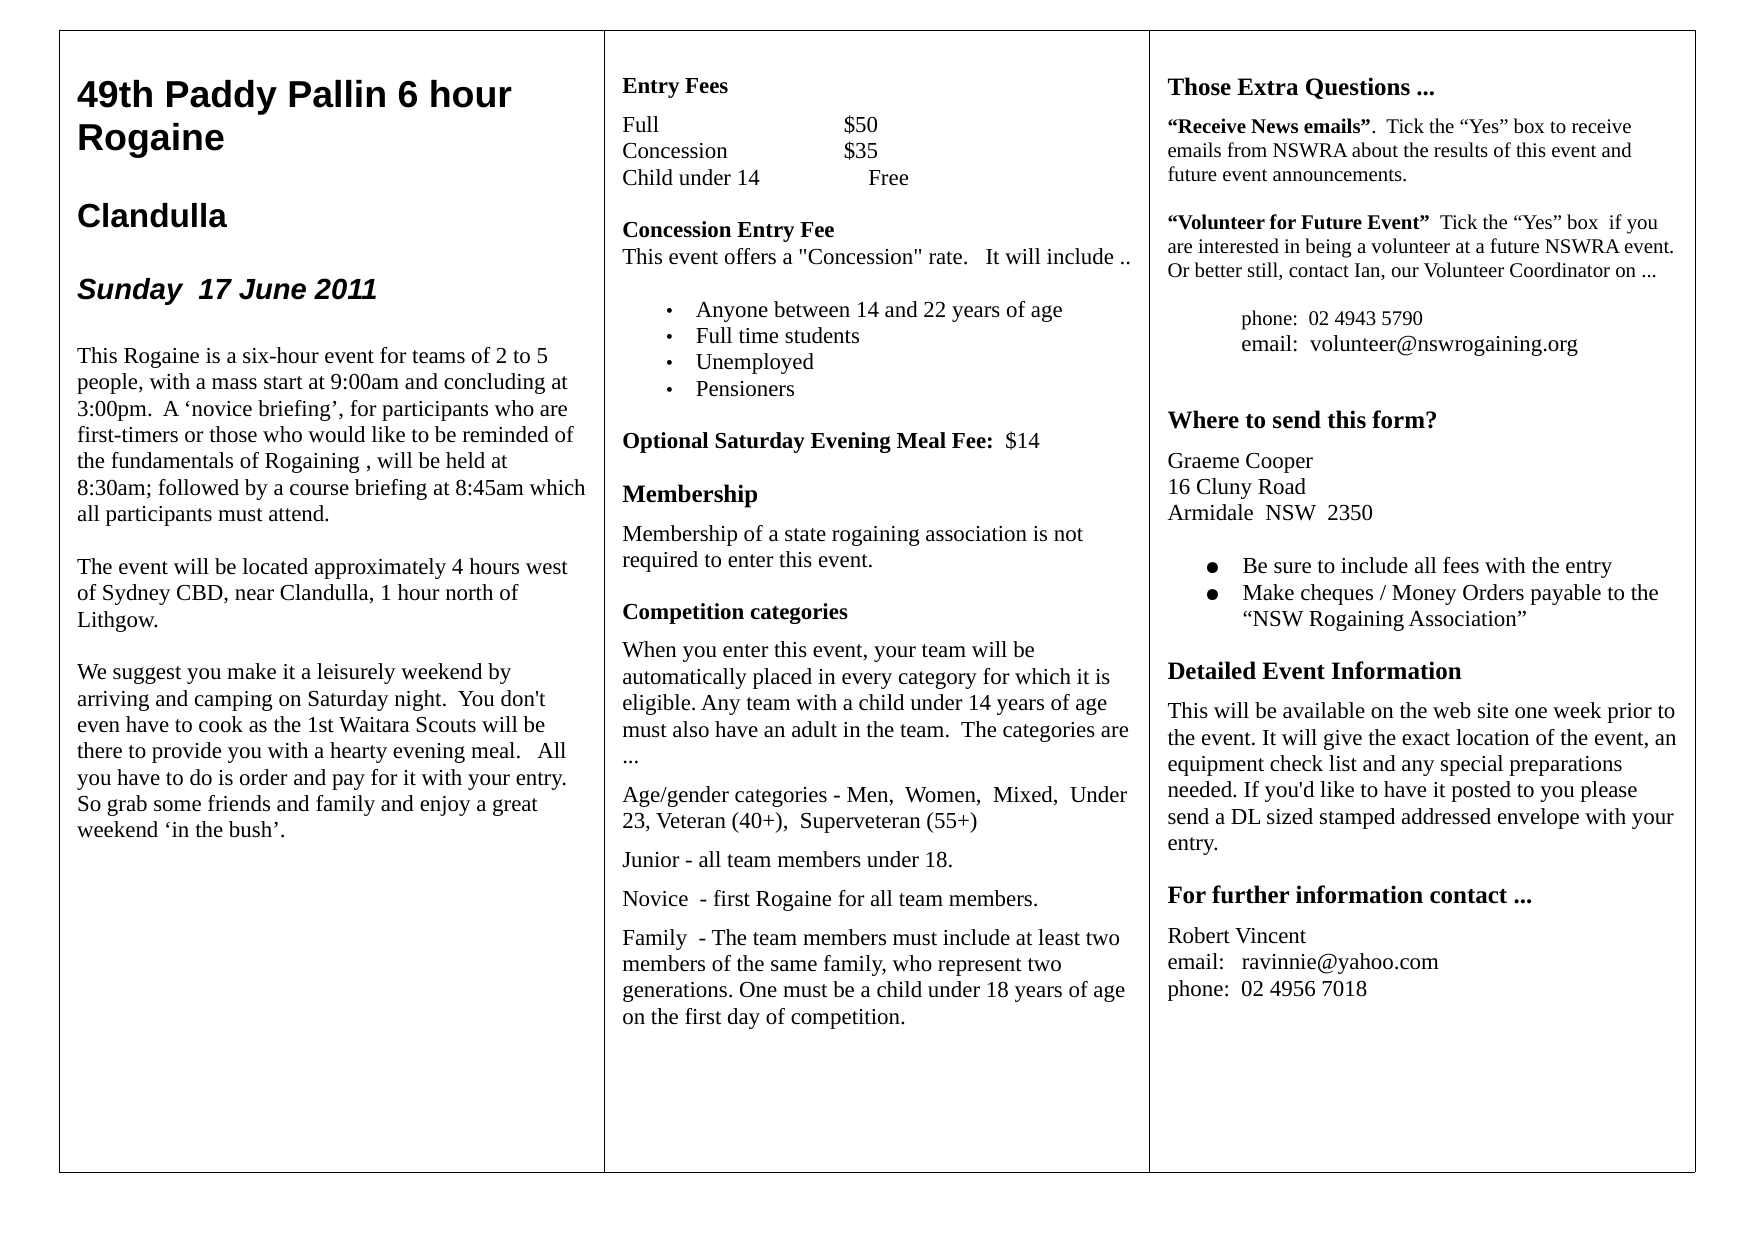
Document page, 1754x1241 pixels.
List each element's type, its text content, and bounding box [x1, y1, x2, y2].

table_header Those Extra Questions ... “Receive News emails”. Tick the “Yes” box to receive emails from NSWRA about the results of this event and future event announcements. “Volunteer for Future Event” Tick the “Yes” box if you are interested in being a volunteer at a future NSWRA event. Or better still, contact Ian, our Volunteer Coordinator on ... phone: 02 4943 5790 email: volunteer@nswrogaining.org Where to send this form? Graeme Cooper 16 Cluny Road Armidale NSW 2350 Be sure to include all fees with the entry Make cheques / Money Orders payable to the “NSW Rogaining Association” Detailed Event Information This will be available on the web site one week prior to the event. It will give the exact location of the event, an equipment check list and any special preparations needed. If you'd like to have it posted to you please send a DL sized stamped addressed envelope with your entry. For further information contact ... Robert Vincent email: ravinnie@yahoo.com phone: 02 4956 7018 [1150, 31, 1695, 1172]
table_header 49th Paddy Pallin 6 hour Rogaine Clandulla Sunday 17 June 2011 This Rogaine is a six-hour event for teams of 2 to 5 people, with a mass start at 9:00am and concluding at 3:00pm. A ‘novice briefing’, for participants who are first-timers or those who would like to be reminded of the fundamentals of Rogaining , will be held at 8:30am; followed by a course briefing at 8:45am which all participants must attend. The event will be located approximately 4 hours west of Sydney CBD, near Clandulla, 1 hour north of Lithgow. We suggest you make it a leisurely weekend by arriving and camping on Saturday night. You don't even have to cook as the 1st Waitara Scouts will be there to provide you with a hearty evening meal. All you have to do is order and pay for it with your entry. So grab some friends and family and enjoy a great weekend ‘in the bush’. [60, 31, 604, 1172]
table_header Entry Fees Full $50 Concession $35 Child under 14 Free Concession Entry Fee This event offers a "Concession" rate. It will include .. Anyone between 14 and 22 years of age Full time students Unemployed Pensioners Optional Saturday Evening Meal Fee: $14 Membership Membership of a state rogaining association is not required to enter this event. Competition categories When you enter this event, your team will be automatically placed in every category for which it is eligible. Any team with a child under 14 years of age must also have an adult in the team. The categories are ... Age/gender categories - Men, Women, Mixed, Under 23, Veteran (40+), Superveteran (55+) Junior - all team members under 18. Novice - first Rogaine for all team members. Family - The team members must include at least two members of the same family, who represent two generations. One must be a child under 18 years of age on the first day of competition. [605, 31, 1149, 1172]
